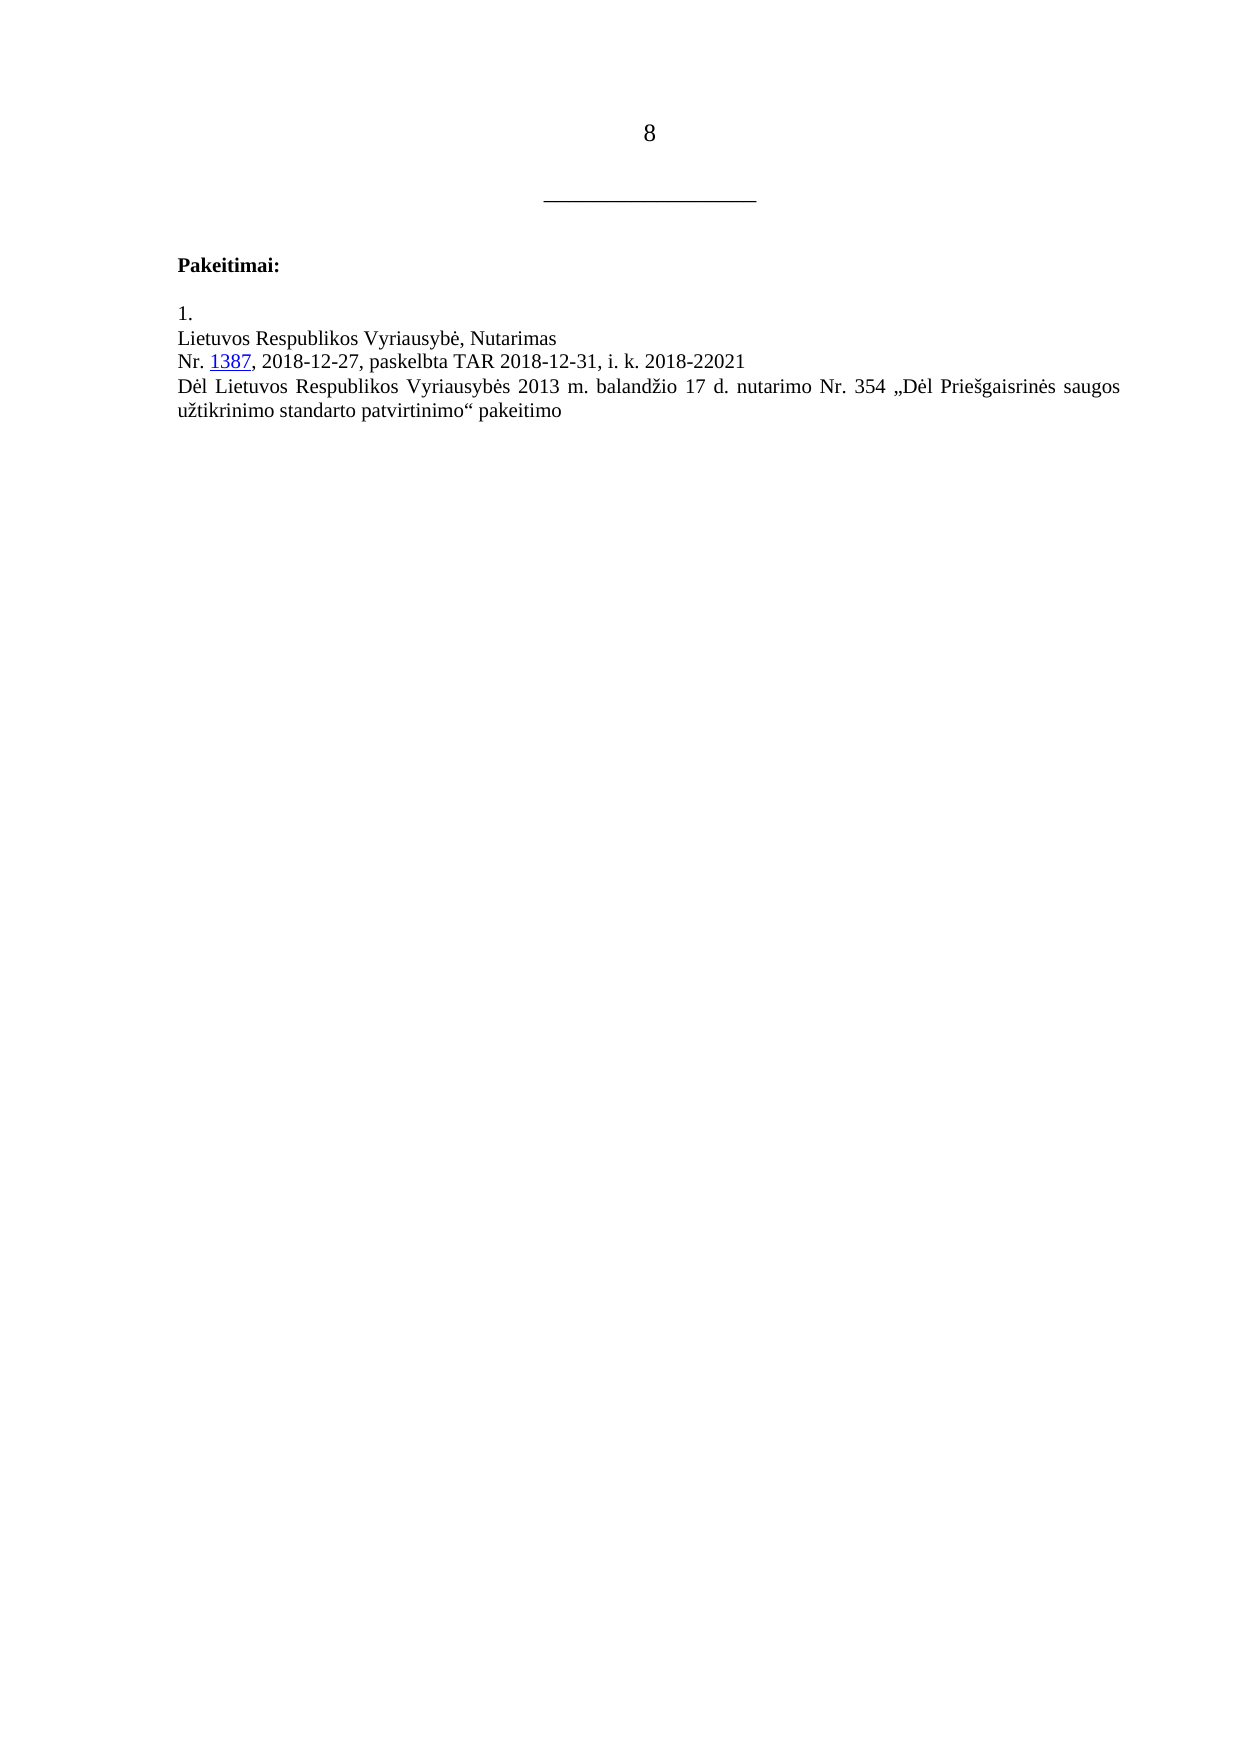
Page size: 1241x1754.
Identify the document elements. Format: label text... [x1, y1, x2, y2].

text _________________ [177, 176, 1122, 205]
text Lietuvos Respublikos Vyriausybė, Nutarimas [177, 325, 1122, 349]
text 1. [177, 301, 1122, 325]
text Nr. 1387, 2018-12-27, paskelbta TAR 2018-12-31, i. k. 2018-22021 [177, 349, 1122, 373]
text Dėl Lietuvos Respublikos Vyriausybės 2013 m. balandžio 17 d. nutarimo Nr. 354 „Dėl Priešgaisrinės saugos užtikrinimo standarto patvirtinimo“ pakeitimo [177, 373, 1122, 422]
text Pakeitimai: [177, 253, 1122, 277]
